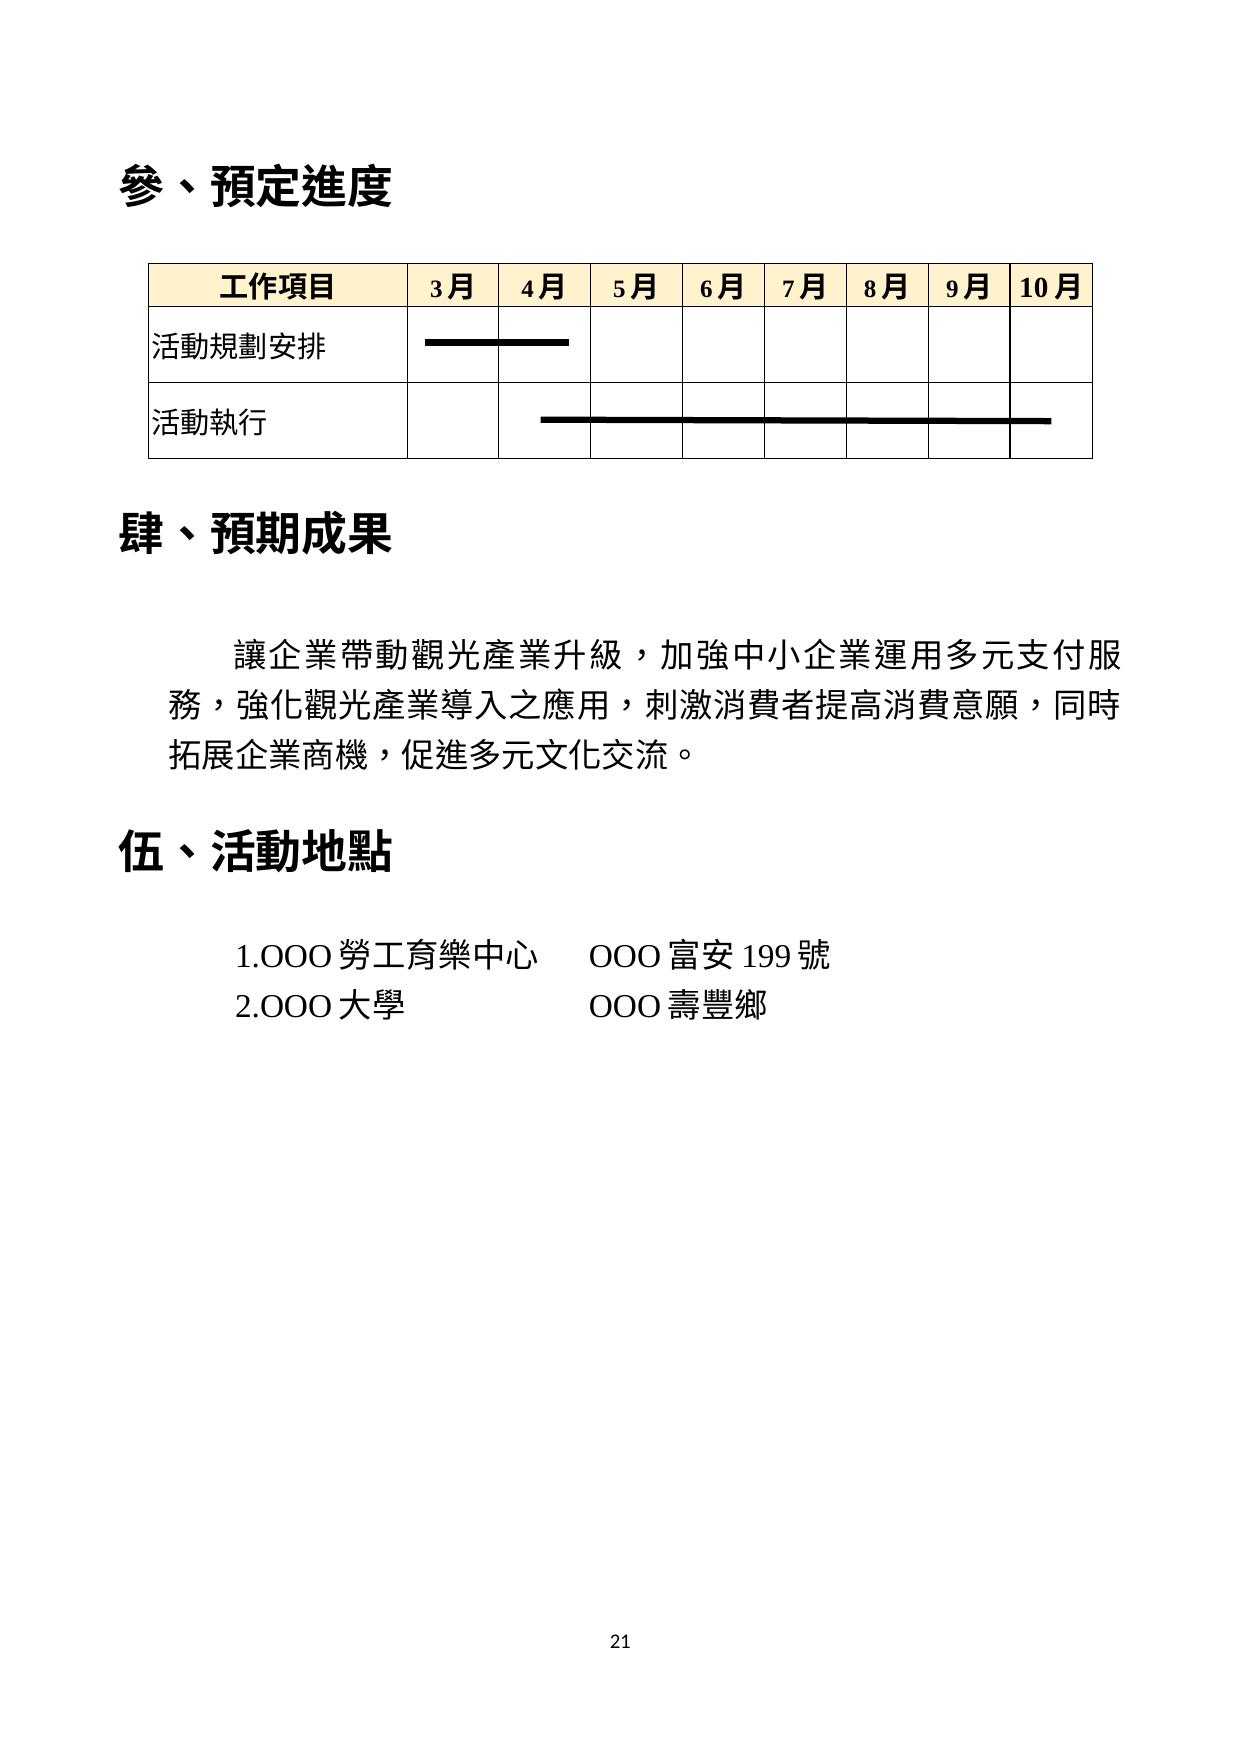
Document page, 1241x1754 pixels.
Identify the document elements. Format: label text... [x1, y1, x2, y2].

table_cell [765, 383, 846, 417]
table_cell [683, 383, 764, 417]
table_cell [591, 383, 682, 416]
text 讓企業帶動觀光產業升級，加強中小企業運用多元支付服務，強化觀光產業導入之應用，刺激消費者提高消費意願，同時拓展企業商機，促進多元文化交流。 [168, 627, 1122, 777]
table_header 6月 [683, 264, 764, 306]
table_cell [765, 424, 846, 458]
table_cell [847, 307, 928, 382]
table_cell [929, 424, 1009, 458]
table_header 10月 [1011, 264, 1092, 306]
table_cell [683, 307, 764, 382]
table_cell [847, 383, 928, 417]
table_cell [765, 307, 846, 382]
table_cell [499, 307, 590, 382]
text 肆、預期成果 [118, 497, 1122, 563]
text 伍、活動地點 [118, 815, 1122, 881]
table_header 5月 [591, 264, 682, 306]
text 參、預定進度 [118, 151, 1122, 217]
table_cell [408, 307, 498, 382]
table_header 7月 [765, 264, 846, 306]
table_header 9月 [929, 264, 1009, 306]
table_header 工作項目 [149, 264, 407, 306]
table_header 8月 [847, 264, 928, 306]
table_cell [591, 423, 682, 458]
text 1.OOO勞工育樂中心 OOO富安199號 [168, 927, 1122, 977]
table_header 4月 [499, 264, 590, 306]
table_cell [929, 307, 1009, 382]
text 2.OOO大學 OOO壽豐鄉 [168, 977, 1122, 1027]
table_cell 活動規劃安排 [149, 307, 407, 382]
table_header 3月 [408, 264, 498, 306]
table_cell [408, 383, 498, 458]
table_cell [847, 424, 928, 458]
table_cell [591, 307, 682, 382]
table_cell [1011, 307, 1092, 382]
table_cell [1011, 383, 1092, 458]
table_cell [683, 424, 764, 458]
table_cell [929, 383, 1009, 417]
table_cell [499, 383, 590, 458]
table_cell 活動執行 [149, 383, 407, 458]
